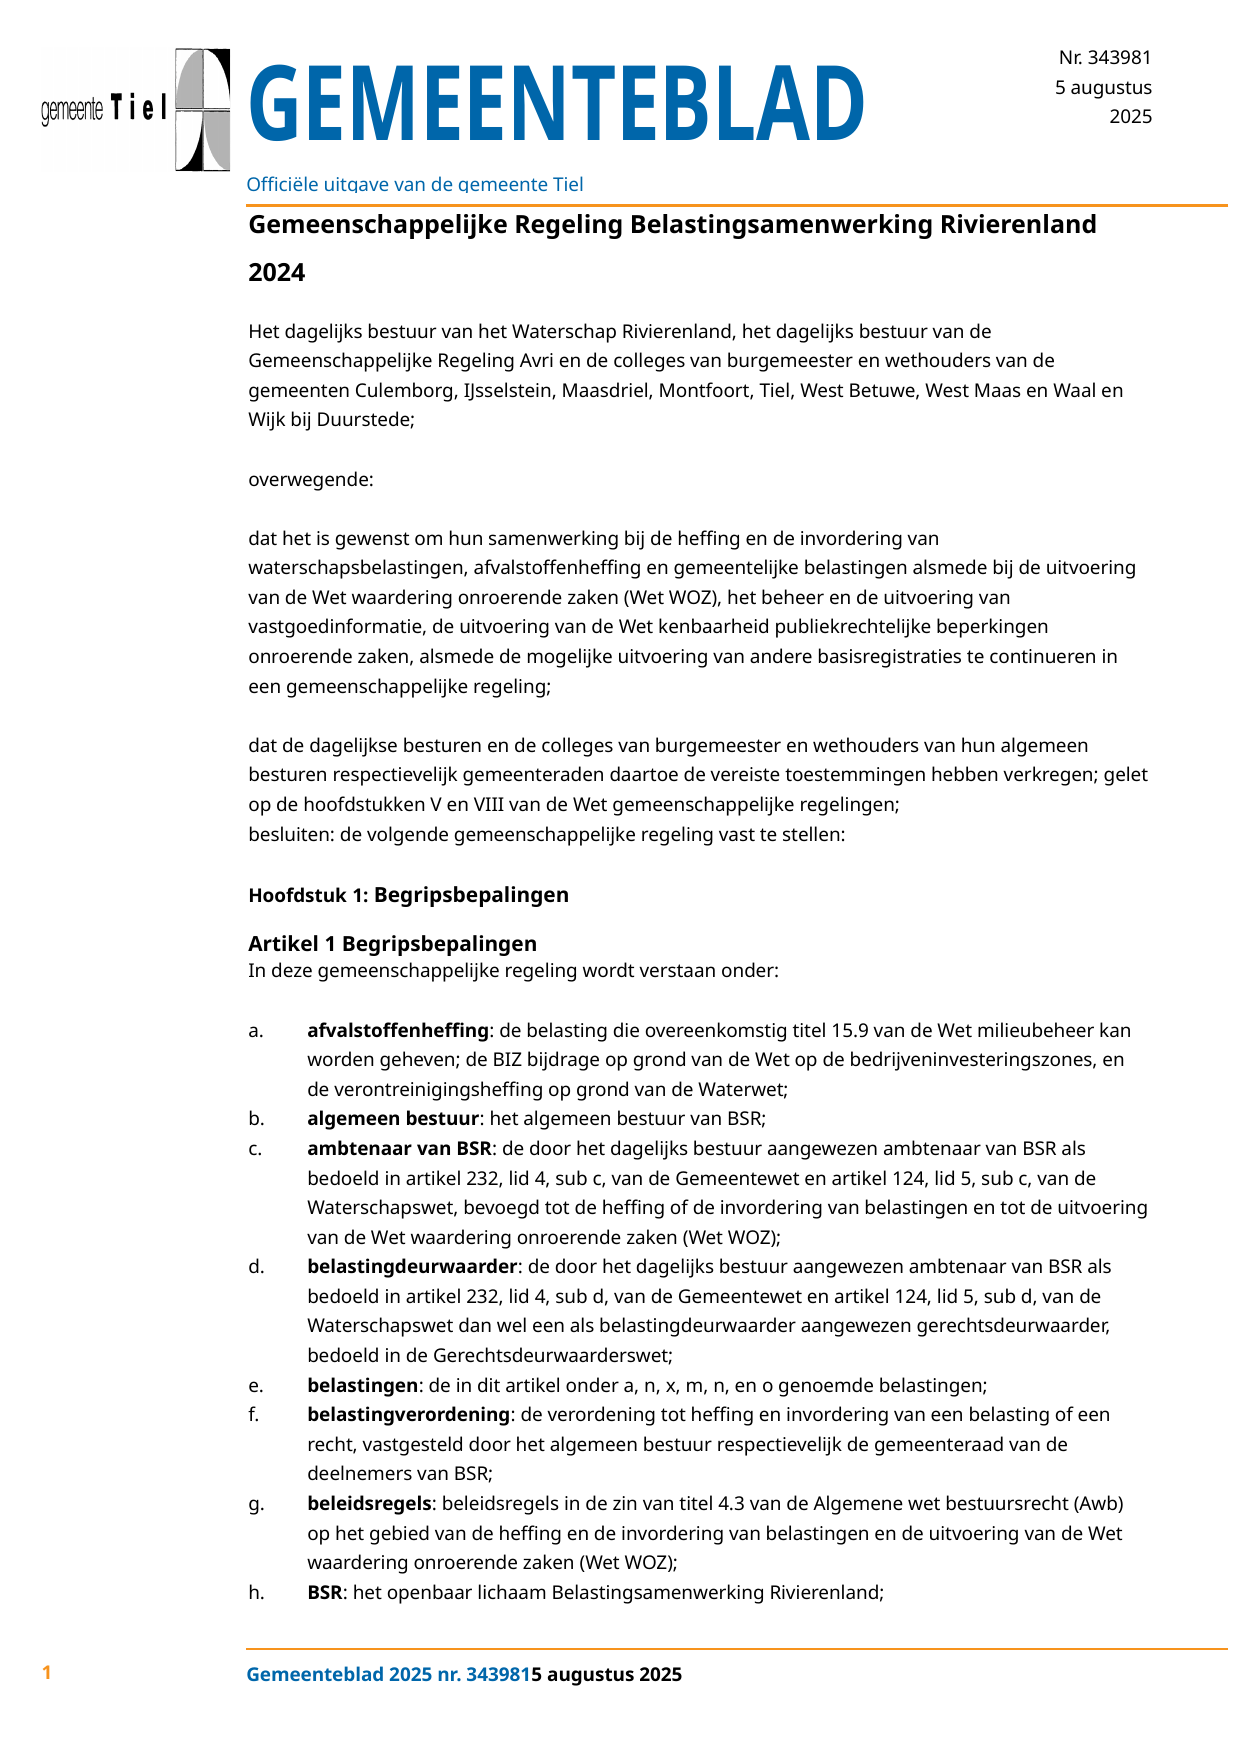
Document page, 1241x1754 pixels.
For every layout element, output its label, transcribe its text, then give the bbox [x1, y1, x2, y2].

list BSR: het openbaar lichaam Belastingsamenwerking Rivierenland; [248, 1579, 1152, 1605]
list belastingdeurwaarder: de door het dagelijks bestuur aangewezen ambtenaar van BSR als bedoeld in artikel 232, lid 4, sub d, van de Gemeentewet en artikel 124, lid 5, sub d, van de Waterschapswet dan wel een als belastingdeurwaarder aangewezen gerechtsdeurwaarder, bedoeld in de Gerechtsdeurwaarderswet; [248, 1253, 1152, 1368]
list beleidsregels: beleidsregels in de zin van titel 4.3 van de Algemene wet bestuursrecht (Awb) op het gebied van de heffing en de invordering van belastingen en de uitvoering van de Wet waardering onroerende zaken (Wet WOZ); [248, 1490, 1152, 1575]
text dat het is gewenst om hun samenwerking bij de heffing en de invordering van waterschapsbelastingen, afvalstoffenheffing en gemeentelijke belastingen alsmede bij de uitvoering van de Wet waardering onroerende zaken (Wet WOZ), het beheer en de uitvoering van vastgoedinformatie, de uitvoering van de Wet kenbaarheid publiekrechtelijke beperkingen onroerende zaken, alsmede de mogelijke uitvoering van andere basisregistraties te continueren in een gemeenschappelijke regeling; [248, 525, 1152, 699]
text Het dagelijks bestuur van het Waterschap Rivierenland, het dagelijks bestuur van de Gemeenschappelijke Regeling Avri en de colleges van burgemeester en wethouders van de gemeenten Culemborg, IJsselstein, Maasdriel, Montfoort, Tiel, West Betuwe, West Maas en Waal en Wijk bij Duurstede; [248, 318, 1152, 432]
text Gemeenschappelijke Regeling Belastingsamenwerking Rivierenland 2024 [248, 207, 1152, 288]
list ambtenaar van BSR: de door het dagelijks bestuur aangewezen ambtenaar van BSR als bedoeld in artikel 232, lid 4, sub c, van de Gemeentewet en artikel 124, lid 5, sub c, van de Waterschapswet, bevoegd tot de heffing of de invordering van belastingen en tot de uitvoering van de Wet waardering onroerende zaken (Wet WOZ); [248, 1135, 1152, 1250]
list algemeen bestuur: het algemeen bestuur van BSR; [248, 1106, 1152, 1131]
text In deze gemeenschappelijke regeling wordt verstaan onder: [248, 958, 1152, 983]
list afvalstoffenheffing: de belasting die overeenkomstig titel 15.9 van de Wet milieubeheer kan worden geheven; de BIZ bijdrage op grond van de Wet op de bedrijveninvesteringszones, en de verontreinigingsheffing op grond van de Waterwet; [248, 1017, 1152, 1102]
text Artikel 1 Begripsbepalingen [248, 929, 1152, 958]
text overwegende: [248, 466, 1152, 492]
list belastingverordening: de verordening tot heffing en invordering van een belasting of een recht, vastgesteld door het algemeen bestuur respectievelijk de gemeenteraad van de deelnemers van BSR; [248, 1401, 1152, 1486]
text Hoofdstuk 1: Begripsbepalingen [248, 880, 1152, 908]
picture [41, 47, 231, 172]
text besluiten: de volgende gemeenschappelijke regeling vast te stellen: [248, 821, 1152, 847]
list belastingen: de in dit artikel onder a, n, x, m, n, en o genoemde belastingen; [248, 1372, 1152, 1398]
text dat de dagelijkse besturen en de colleges van burgemeester en wethouders van hun algemeen besturen respectievelijk gemeenteraden daartoe de vereiste toestemmingen hebben verkregen; gelet op de hoofdstukken V en VIII van de Wet gemeenschappelijke regelingen; [248, 732, 1152, 817]
